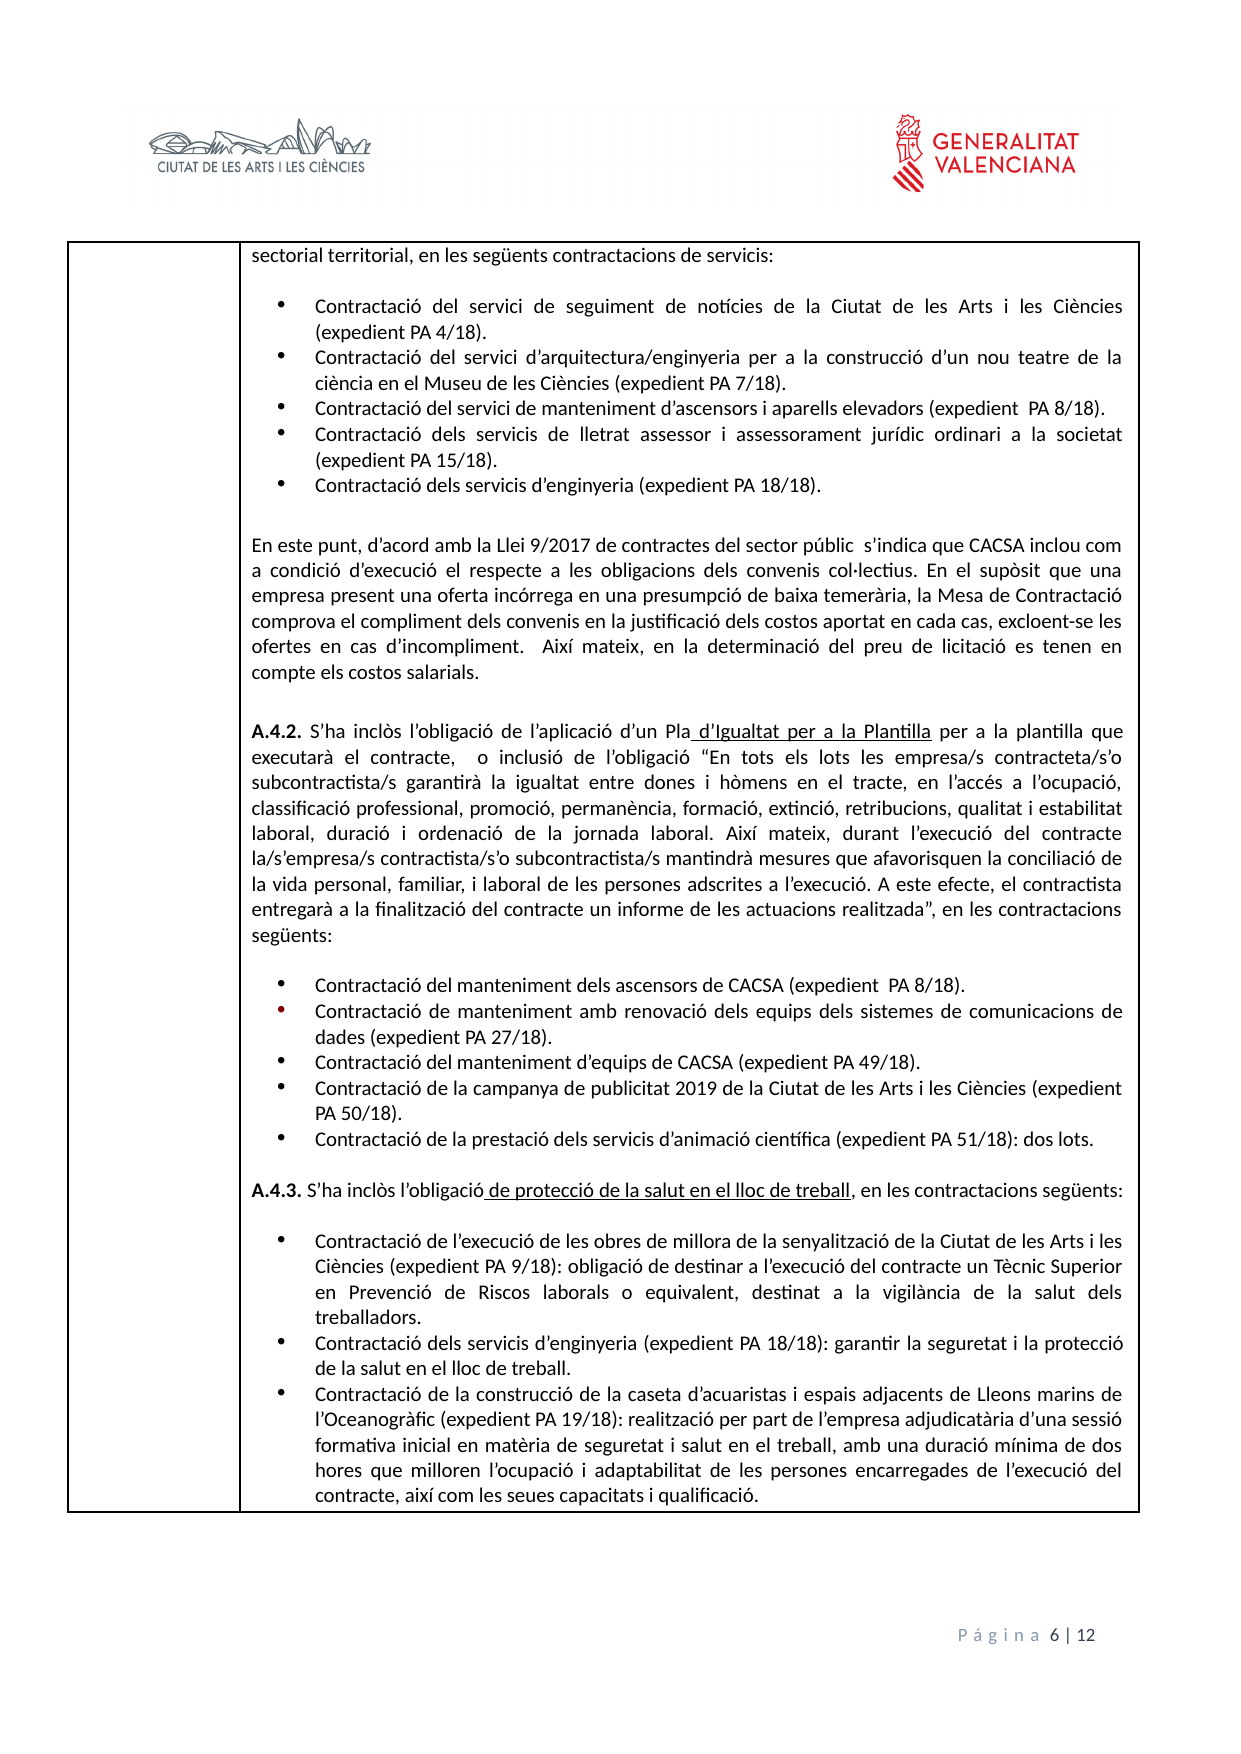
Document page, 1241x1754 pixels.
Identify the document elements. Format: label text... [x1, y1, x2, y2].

picture [118, 98, 1122, 210]
table_cell [69, 243, 239, 1511]
table_cell A.1. Inclusió de consideracions socials, objecte de la contractació: En compliment del que disposa la normativa aplicable, ha dividit en lots les següents contractacions majors (17 dels 53 procediments oberts licitats durant l’anualitat), als efectes de facilitar l’accés a les xicotetes i mitjanes empreses: Contractació de subministraments i materials diversos (expedient PA 10/18): sis lots. Contractació de la gestió de residus (expedient PA 11/18): dos lots. Contractació del lloguer de la maquinària i grues (expedient PA 12/18): dos lots. Contractació de mobiliari divers (expedient PA 17/18): dos lots. Contractació dels servicis d’enginyeria (expedient PA 18/18): quatre lots. Contractació de la substitució de les instal·lacions i centres d’entrega i transformació (expedient PA 21/18): dos lots. Contractació del subministrament i instal·lació de la nova infraestructura SAP (expedient PA 23/18): dos lots. Contractació de les obres d’esmena de filtracions en els aquaris i rehabilitació acabats (expedient PA 24/18): dos lots. Contractació del subministrament i instal·lació de l’equipament audiovisual (expedient PA 25/18): cinc lots. Contractació elements per al sistema de còpies de seguretat, administració del sistema i parc de servidors (expedient PA 26/18): tres lots. Contractació de manteniment amb renovació dels equips dels sistemes de comunicacions de dades (expedient PA 27/18): dos lots. Contractació del servici d’enginyeria per a les actuacions sobre safates i quadros elèctrics en l’Oceanogràfic de la Ciutat dels Arts i els Ciències (expedient PA 36/18): dos lots. Contractació del manteniment dels servicis de software de CACSA (expedient 43/18): cinc lots. Contractació equips informàtics de CACSA (expedient PA 49/18): tres lots. Contractació de la campanya de publicitat 2019 de la Ciutat dels Arts i els Ciències (expedient PA 50/18): quatre lots. Contractació de la prestació dels servicis d’animació científica (expedient PA 51/18): dos lots. Contractació del subministrament del material necessari per a efectuar les labors de manteniment, conservació/restauració de patrimoni artístic, muntatge i diverses activitats de CACSA (expedient PA 52/18): quatre lots. En les contractacions que no es dividixen per lots, es justifica pels tècnics de l’entitat la no divisió, en els informes de necessitat, tenint en compte el que disposa la Llei 9/2017 de Contractes del Sector públic. A.2. Inclusió de consideracions socials, com a solvència: A.2.1. S’ha inclòs el criteri de solvència, l’obligació dels licitadors de disposar de sistemes de gestió de qualitat, o disposar de procediments que acrediten la qualitat de les entitats, en les contractacions següents: Contractació de la fabricació, subministrament i muntatge/desmuntatge dels elements expositius de l’exposició "mart" en el Museu dels Ciències de València (expedient PA 1/18). Contractació de l’execució de les obres de millora de la senyalització en la Ciutat dels Arts i els Ciències (expedient PA 9/18). A.2.2. En compliment de la normativa sobre contractació públics, en aquells procediments en què s’ha requerit l’experiència com a solvència, s’han establit criteris alternatius per a les empreses de nova creació, per a facilitar l’accés a les dites entitats. A.3. Inclusió de consideracions socials, com a criteri d’adjudicació: A.3.1. Valoració de la millora en l’accessibilitat: contractació del manteniment dels ascensors de CACSA (expedient PA 8/18): instal·lació de senyals sonors per a facilitar la utilització dels ascensors a persones amb discapacitat visual. A.3.2. Valoració de l’estabilitat en l’ocupació del personal adscrit a l’execució del contracte, en les contractacions següents: Contractació de servicis d’Arquitectura/Enginyeria per a la construcció i/o rehabilitació de les torres biològiques que formen part de l’Oceanogràfic de València (expedient PA 16/18). Contractació dels servicis d’Enginyeria (expedient PA 18/18). Contractació de les obra d’esmena de filtracions en els aquaris (expedient PA 33/18) Contractació dels servicis de coordinació de seguretat i salut en fase d’execució d’obres i coordinació d’activitats empresarials (expedient PA 35/18). Contractació del servici d’enginyeria per a les actuacions sobre safates i quadros elèctrics en l’Oceanogràfic de la Ciutat dels Arts i els Ciències (expedient PA 36/18). A.3.3. Fins a l’entrada en vigor de la llei 9/2017 de la Llei de Contractes del Sector Públic CACSA ha inclòs com criteri , en cas d’empat, segons allò que s’indicava a la Guia aprovada per l’Acord del Consell de 4 d’agost de 2016, en tots els procediments oberts licitats per CACSA (12 procediments oberts). Amb l’entrada en vigor de la llei, s’estableixen les previsions de la normativa. A.4. Inclusió de consideracions socials, com a condició especial d’execució: A.4.1. S’ha inclòs l’obligació del contractista d’aplicar al personal que executa el contracte les condicions laborals i retributives més beneficioses del conveni col·lectiu legal aplicable en l’àmbit sectorial territorial, en les següents contractacions de servicis: Contractació del servici de seguiment de notícies de la Ciutat de les Arts i les Ciències (expedient PA 4/18). Contractació del servici d’arquitectura/enginyeria per a la construcció d’un nou teatre de la ciència en el Museu de les Ciències (expedient PA 7/18). Contractació del servici de manteniment d’ascensors i aparells elevadors (expedient PA 8/18). Contractació dels servicis de lletrat assessor i assessorament jurídic ordinari a la societat (expedient PA 15/18). Contractació dels servicis d’enginyeria (expedient PA 18/18). En este punt, d’acord amb la Llei 9/2017 de contractes del sector públic s’indica que CACSA inclou com a condició d’execució el respecte a les obligacions dels convenis col·lectius. En el supòsit que una empresa present una oferta incórrega en una presumpció de baixa temerària, la Mesa de Contractació comprova el compliment dels convenis en la justificació dels costos aportat en cada cas, excloent-se les ofertes en cas d’incompliment. Així mateix, en la determinació del preu de licitació es tenen en compte els costos salarials. A.4.2. S’ha inclòs l’obligació de l’aplicació d’un Pla d’Igualtat per a la Plantilla per a la plantilla que executarà el contracte, o inclusió de l’obligació “En tots els lots les empresa/s contracteta/s’o subcontractista/s garantirà la igualtat entre dones i hòmens en el tracte, en l’accés a l’ocupació, classificació professional, promoció, permanència, formació, extinció, retribucions, qualitat i estabilitat laboral, duració i ordenació de la jornada laboral. Així mateix, durant l’execució del contracte la/s’empresa/s contractista/s’o subcontractista/s mantindrà mesures que afavorisquen la conciliació de la vida personal, familiar, i laboral de les persones adscrites a l’execució. A este efecte, el contractista entregarà a la finalització del contracte un informe de les actuacions realitzada”, en les contractacions següents: Contractació del manteniment dels ascensors de CACSA (expedient PA 8/18). Contractació de manteniment amb renovació dels equips dels sistemes de comunicacions de dades (expedient PA 27/18). Contractació del manteniment d’equips de CACSA (expedient PA 49/18). Contractació de la campanya de publicitat 2019 de la Ciutat de les Arts i les Ciències (expedient PA 50/18). Contractació de la prestació dels servicis d’animació científica (expedient PA 51/18): dos lots. A.4.3. S’ha inclòs l’obligació de protecció de la salut en el lloc de treball, en les contractacions següents: Contractació de l’execució de les obres de millora de la senyalització de la Ciutat de les Arts i les Ciències (expedient PA 9/18): obligació de destinar a l’execució del contracte un Tècnic Superior en Prevenció de Riscos laborals o equivalent, destinat a la vigilància de la salut dels treballadors. Contractació dels servicis d’enginyeria (expedient PA 18/18): garantir la seguretat i la protecció de la salut en el lloc de treball. Contractació de la construcció de la caseta d’acuaristas i espais adjacents de Lleons marins de l’Oceanogràfic (expedient PA 19/18): realització per part de l’empresa adjudicatària d’una sessió formativa inicial en matèria de seguretat i salut en el treball, amb una duració mínima de dos hores que milloren l’ocupació i adaptabilitat de les persones encarregades de l’execució del contracte, així com les seues capacitats i qualificació. Contractació del trasllat de la instal·lació d’aire en alta pressió de l’Oceanogràfic de la Ciutat de les Arts i les Ciències (expedient PA 37/18): realització per part de l’empresa adjudicatària d’una sessió formativa inicial en matèria de seguretat i salut en el treball, amb una duració mínima de dos hores que milloren l’ocupació i adaptabilitat de les persones encarregades de l’execució del contracte, així com les seues capacitats i qualificació. Contractació dels servicis de la dispersió de les peces de l’exposició “Els nostres dinosaures” i segur clau a clau (expedient PA 46/18): realització per part de l’empresa adjudicatària d’una sessió formativa inicial en matèria de seguretat i salut en el treball, amb una duració mínima de dos hores que milloren l’ocupació i adaptabilitat de les persones encarregades de l’execució del contracte, així com les seues capacitats i qualificació. A.4.4. S’han inclòs les següents obligacions de formació al personal adscrit a les prestacions de servicis, en els següents cassos: Contractació dels servicis de lletrat assessor i assessorament jurídic ordinari a la societat (expedient PA 15/18): el personal adscrit a l’execució del contracte haurà de rebre formació contínua. Contractació de servicis d’Arquitectura/Enginyeria per a la construcció i/o rehabilitació de les torres biològiques que formen part de l’Oceanogràfic de València (expedient PA 18/18): s’afavorirà la formació en el lloc de treball per a algun dels components de l’equip durant li execució del servici, Contracte de servicis d’enginyeria (expedient PA 18/18): s’afavorirà la formació en el lloc de treball per a algun dels components de l’equip durant l’execució del servici. Contractació del subministrament i instal·lació de la nova infraestructura SAP (expedient PA 23/18): l’adjudicatari haurà d’acreditar que el personal destinat a la formació del personal de CACSA i assistència tècnica ha rebut almenys un curs de formació, durant l’execució del contracte. Contractació de manteniment amb renovació dels equips dels sistemes de comunicacions de dades (expedient PA 27/18): S’haurà de realitzar formació mínima a l’equip de treball adscrit a l’execució del contracte de 25 hores anuals, en el manteniment d’equips semblants al de la present contractació. Contractació d’una solució contact center i manteniment dels equips (expedient PA 28/18): s’haurà de realitzar formació mínima a l’equip de treball adscrit a l’execució del contracte de 25 hores anuals, en el manteniment d’equips semblants al de la present contractació. Contractació del manteniment de les llicències SAP (expedient PA 31/18 i expedient PA 44/18): l’adjudicatari haurà d’acreditar que el personal destinat a proporcionar assistència tècnica a CAC, SA ha rebut almenys un curs de formació durant l’execució del contracte. Contractació del servici de migració del sotware de Sap a Hana i EHP de CACSA ( expedient PA 32/18): l’adjudicatari haurà d’acreditar que el personal destinat a la formació del personal de CACSA i assistència tècnica ha rebut almenys un curs de formació durant l’execució del contracte. Contractació dels servicis de coordinació de seguretat i salut en fase d’execució d’obres i coordinació d’activitats empresarials (expedient PA 35/18 i expedient PA 42/18 ): adjudicatari haurà d’acreditar que el personal destinat a la prestació dels servicis CAC, SA ha rebut almenys un curs de formació durant l’execució del contracte. Contractació del servici d’enginyeria per a les actuacions sobre safates i quadros elèctrics en l’Oceanogràfic de la Ciutat dels Arts i els Ciències (expedient PA 36/18): l’adjudicatari haurà d’acreditar que el personal destinat a la formació del personal de CACSA i assistència tècnica ha rebut almenys un curs de formació durant l’execució del contracte. Contractació del manteniment dels servicis de programari de CACSA (expedient 43/18): en el lot 5 s’establix l’obligació de realitzar una formació mínima a l’equip de treball destinat a l’execució del contracte de 25 hores durant el període inicial del contracte, en el manteniment de programari semblants al de la present contractació. La formació haurà d’estar relacionada o bé amb el programari de del sistema de correu o bé amb el manteniment dels sistemes operatius Linux. Contractació equips informàtics de CACSA (expedient PA 49/18):haurà d’afavorir la formació en el lloc de treball. A este efecte, el/els adjudicatari/s hauran d’acreditar que el personal destinat a proporcionar assistència tècnica a CAC, SA ha rebut almenys un curs de formació durant l’execució del contracte. [241, 243, 1138, 1511]
